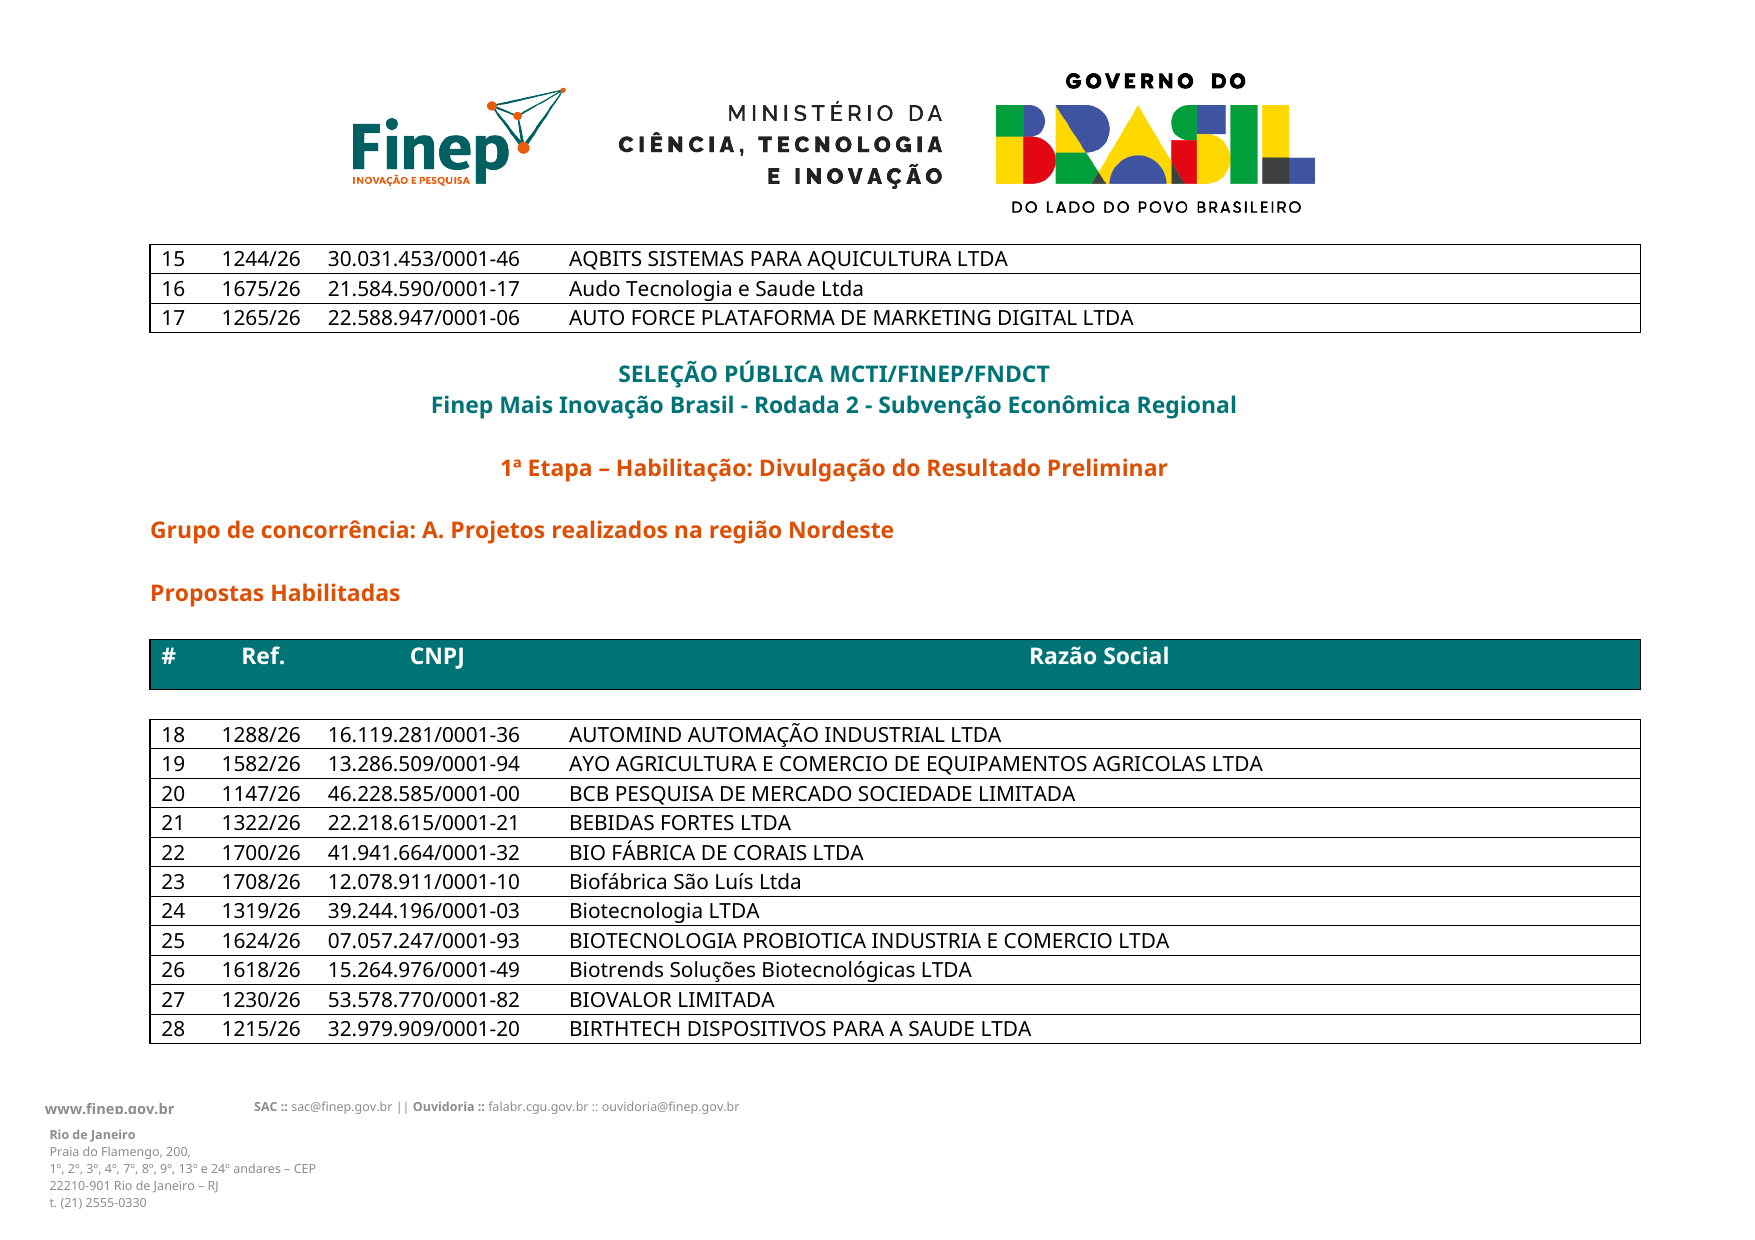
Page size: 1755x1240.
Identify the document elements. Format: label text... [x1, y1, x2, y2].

table_header Razão Social [558, 640, 1640, 689]
table_cell 12.078.911/0001-10 [316, 867, 558, 896]
table_cell AYO AGRICULTURA E COMERCIO DE EQUIPAMENTOS AGRICOLAS LTDA [558, 749, 1640, 778]
table_cell 1624/26 [210, 926, 316, 954]
table_header Ref. [210, 640, 316, 689]
table_header # [151, 640, 210, 689]
table_cell 22 [151, 838, 210, 866]
table_cell Biotrends Soluções Biotecnológicas LTDA [558, 956, 1640, 984]
table_cell 1319/26 [210, 897, 316, 925]
table_cell 25 [151, 926, 210, 954]
table_cell 30.031.453/0001-46 [316, 245, 558, 273]
text Finep Mais Inovação Brasil - Rodada 2 - Subvenção Econômica Regional 1ª Etapa – Habilitação: Divulgação do Resultado Preliminar [150, 389, 1518, 483]
table_cell 23 [151, 867, 210, 896]
table_cell 32.979.909/0001-20 [316, 1015, 558, 1043]
table_cell 1244/26 [210, 245, 316, 273]
table_cell 1582/26 [210, 749, 316, 778]
table_cell BIOTECNOLOGIA PROBIOTICA INDUSTRIA E COMERCIO LTDA [558, 926, 1640, 954]
table_header AUTOMIND AUTOMAÇÃO INDUSTRIAL LTDA [558, 720, 1640, 748]
table_cell 1147/26 [210, 779, 316, 807]
table_cell 1618/26 [210, 956, 316, 984]
table_cell BEBIDAS FORTES LTDA [558, 808, 1640, 837]
table_cell 39.244.196/0001-03 [316, 897, 558, 925]
table_cell 13.286.509/0001-94 [316, 749, 558, 778]
text SELEÇÃO PÚBLICA MCTI/FINEP/FNDCT [150, 358, 1518, 389]
table_cell 16 [151, 274, 210, 302]
table_cell 1700/26 [210, 838, 316, 866]
table_cell BIO FÁBRICA DE CORAIS LTDA [558, 838, 1640, 866]
table_header CNPJ [316, 640, 558, 689]
table_cell 1322/26 [210, 808, 316, 837]
table_cell 20 [151, 779, 210, 807]
table_cell 26 [151, 956, 210, 984]
table_cell 21.584.590/0001-17 [316, 274, 558, 302]
table_cell 41.941.664/0001-32 [316, 838, 558, 866]
table_cell 15 [151, 245, 210, 273]
table_cell BCB PESQUISA DE MERCADO SOCIEDADE LIMITADA [558, 779, 1640, 807]
table_header 18 [151, 720, 210, 748]
table_cell 07.057.247/0001-93 [316, 926, 558, 954]
text Grupo de concorrência: A. Projetos realizados na região Nordeste [150, 514, 1518, 545]
table_cell 1230/26 [210, 985, 316, 1013]
table_cell 24 [151, 897, 210, 925]
table_cell BIRTHTECH DISPOSITIVOS PARA A SAUDE LTDA [558, 1015, 1640, 1043]
table_cell AUTO FORCE PLATAFORMA DE MARKETING DIGITAL LTDA [558, 304, 1640, 332]
table_cell BIOVALOR LIMITADA [558, 985, 1640, 1013]
table_cell 19 [151, 749, 210, 778]
table_cell 21 [151, 808, 210, 837]
table_cell Audo Tecnologia e Saude Ltda [558, 274, 1640, 302]
table_cell 46.228.585/0001-00 [316, 779, 558, 807]
table_cell 17 [151, 304, 210, 332]
table_cell 53.578.770/0001-82 [316, 985, 558, 1013]
table_cell 1675/26 [210, 274, 316, 302]
text Propostas Habilitadas [150, 577, 1518, 608]
table_cell Biofábrica São Luís Ltda [558, 867, 1640, 896]
table_cell 22.218.615/0001-21 [316, 808, 558, 837]
table_cell 22.588.947/0001-06 [316, 304, 558, 332]
table_cell 28 [151, 1015, 210, 1043]
table_header 1288/26 [210, 720, 316, 748]
table_cell 27 [151, 985, 210, 1013]
table_cell 1708/26 [210, 867, 316, 896]
table_header 16.119.281/0001-36 [316, 720, 558, 748]
table_cell Biotecnologia LTDA [558, 897, 1640, 925]
table_cell 1265/26 [210, 304, 316, 332]
table_cell AQBITS SISTEMAS PARA AQUICULTURA LTDA [558, 245, 1640, 273]
table_cell 15.264.976/0001-49 [316, 956, 558, 984]
table_cell 1215/26 [210, 1015, 316, 1043]
